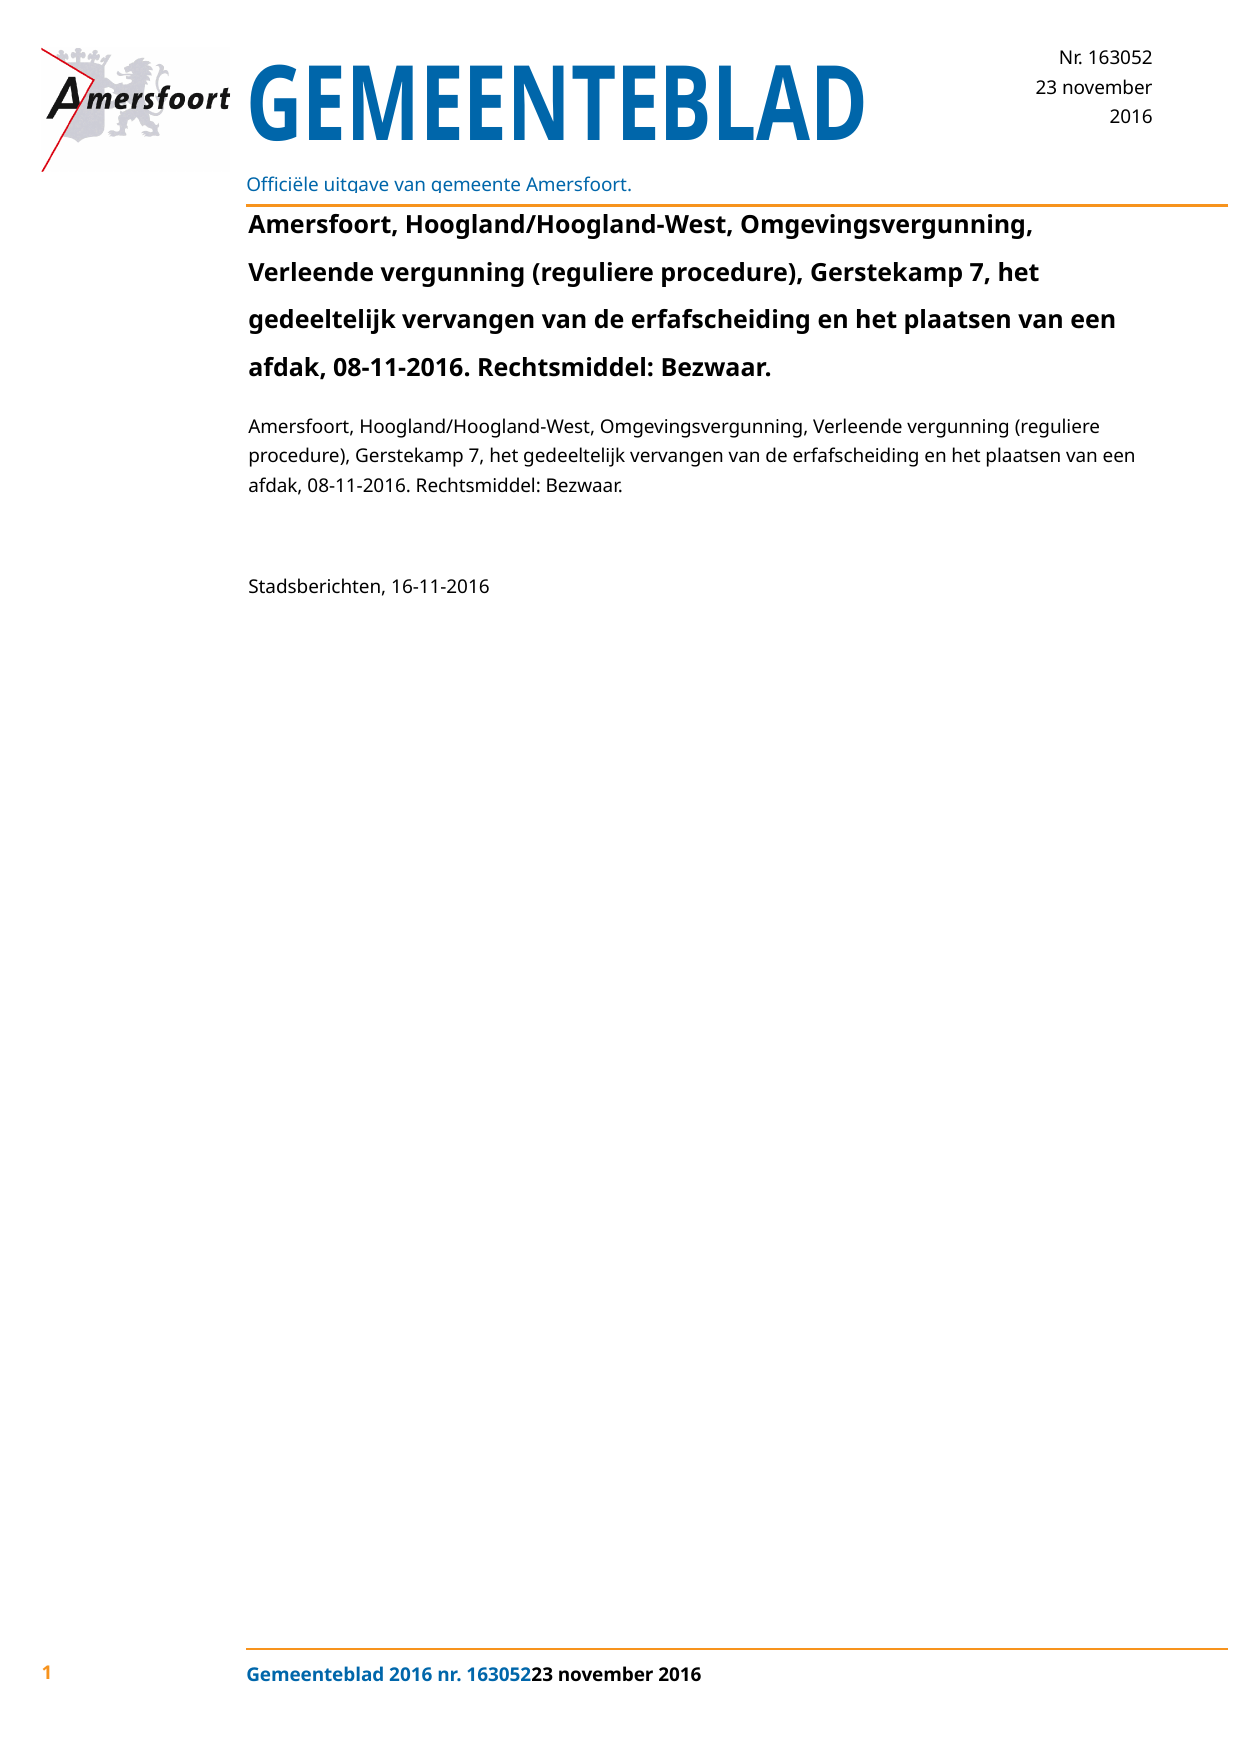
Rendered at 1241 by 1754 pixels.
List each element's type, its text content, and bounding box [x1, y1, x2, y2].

picture [41, 47, 231, 172]
text Amersfoort, Hoogland/Hoogland-West, Omgevingsvergunning, Verleende vergunning (reguliere procedure), Gerstekamp 7, het gedeeltelijk vervangen van de erfafscheiding en het plaatsen van een afdak, 08-11-2016. Rechtsmiddel: Bezwaar. [248, 207, 1152, 384]
text Amersfoort, Hoogland/Hoogland-West, Omgevingsvergunning, Verleende vergunning (reguliere procedure), Gerstekamp 7, het gedeeltelijk vervangen van de erfafscheiding en het plaatsen van een afdak, 08-11-2016. Rechtsmiddel: Bezwaar. [248, 413, 1152, 498]
text Stadsberichten, 16-11-2016 [248, 573, 1152, 599]
